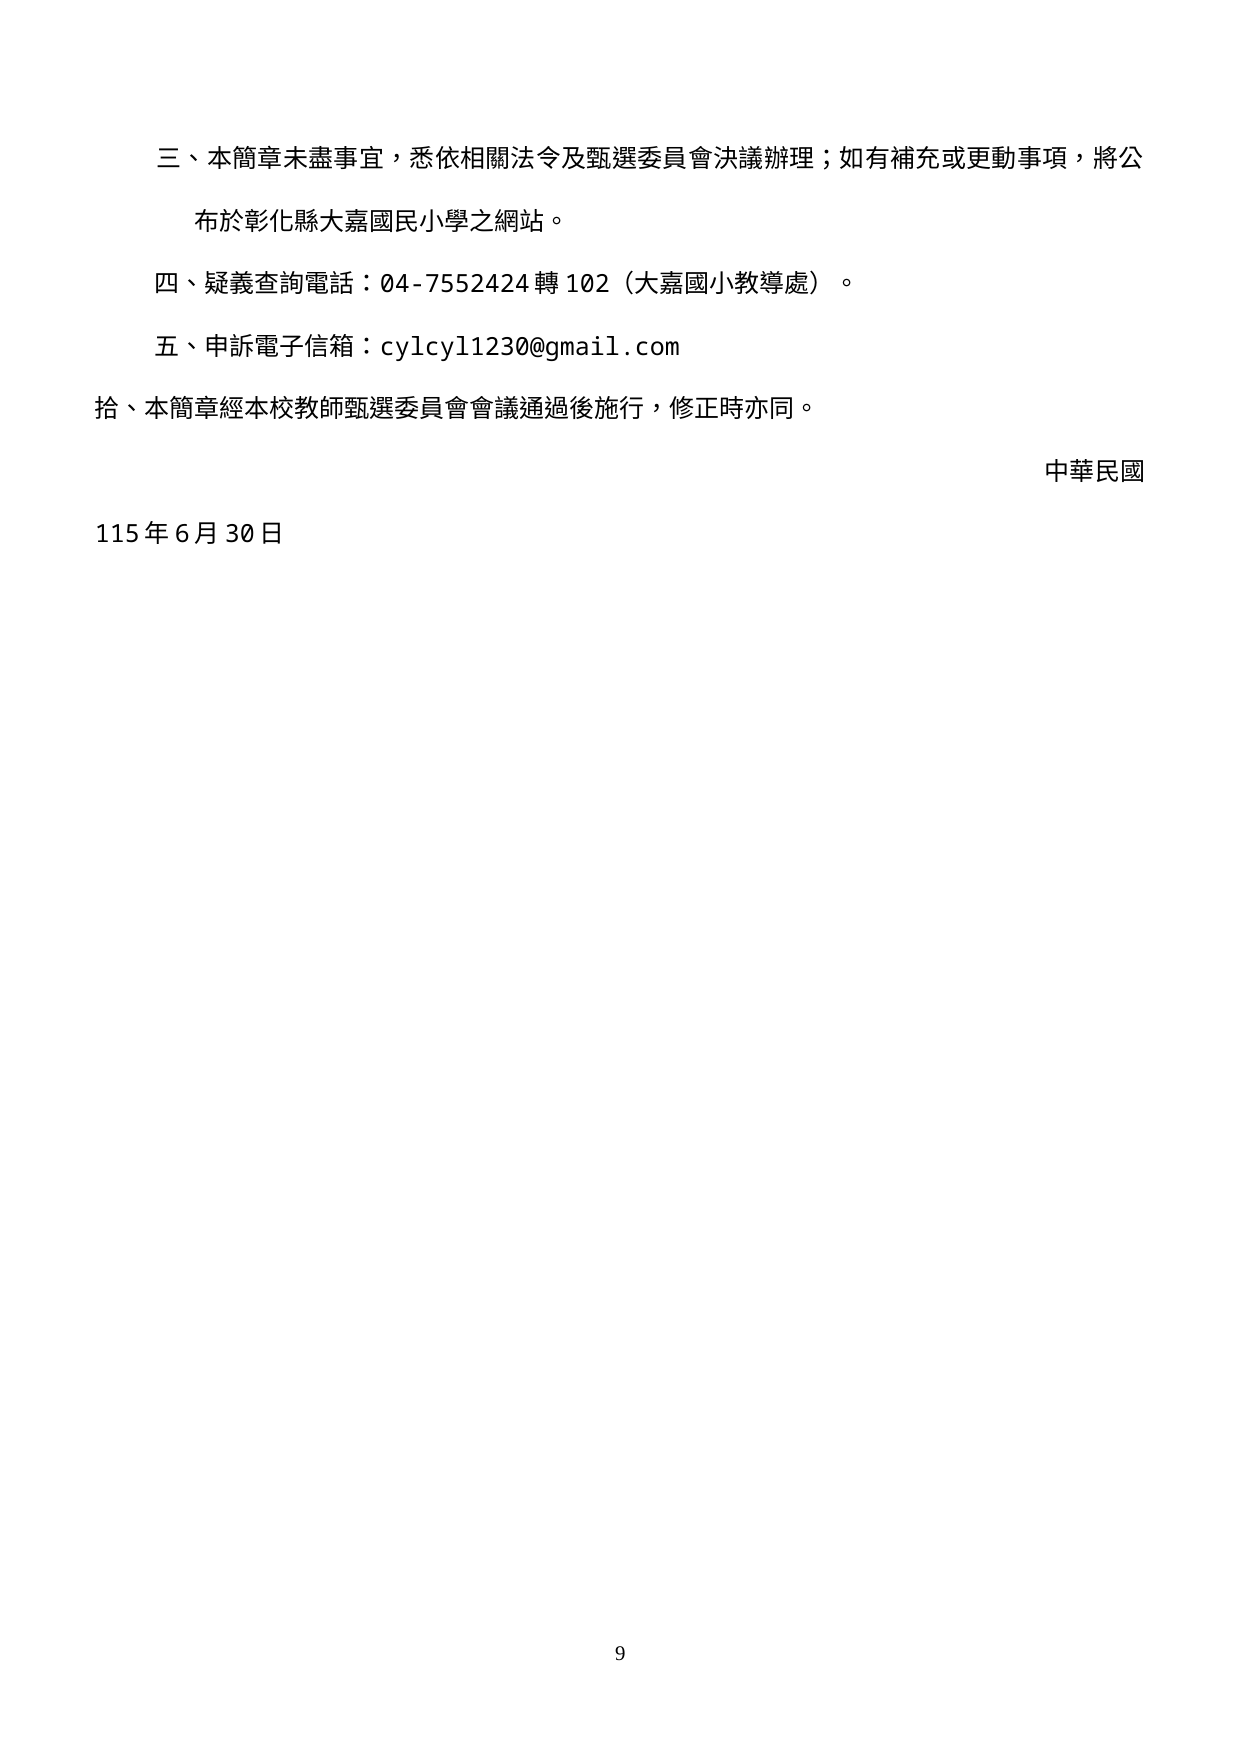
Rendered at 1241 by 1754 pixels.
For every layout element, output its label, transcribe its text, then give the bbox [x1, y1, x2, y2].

text 拾、本簡章經本校教師甄選委員會會議通過後施行，修正時亦同。 [94, 365, 1146, 427]
text 中華民國115年6月30日 [94, 427, 1146, 552]
text 四、疑義查詢電話：04-7552424轉102（大嘉國小教導處）。 [94, 240, 1146, 302]
text 五、申訴電子信箱：cylcyl1230@gmail.com [94, 302, 1146, 365]
text 三、本簡章未盡事宜，悉依相關法令及甄選委員會決議辦理；如有補充或更動事項，將公布於彰化縣大嘉國民小學之網站。 [94, 115, 1146, 240]
